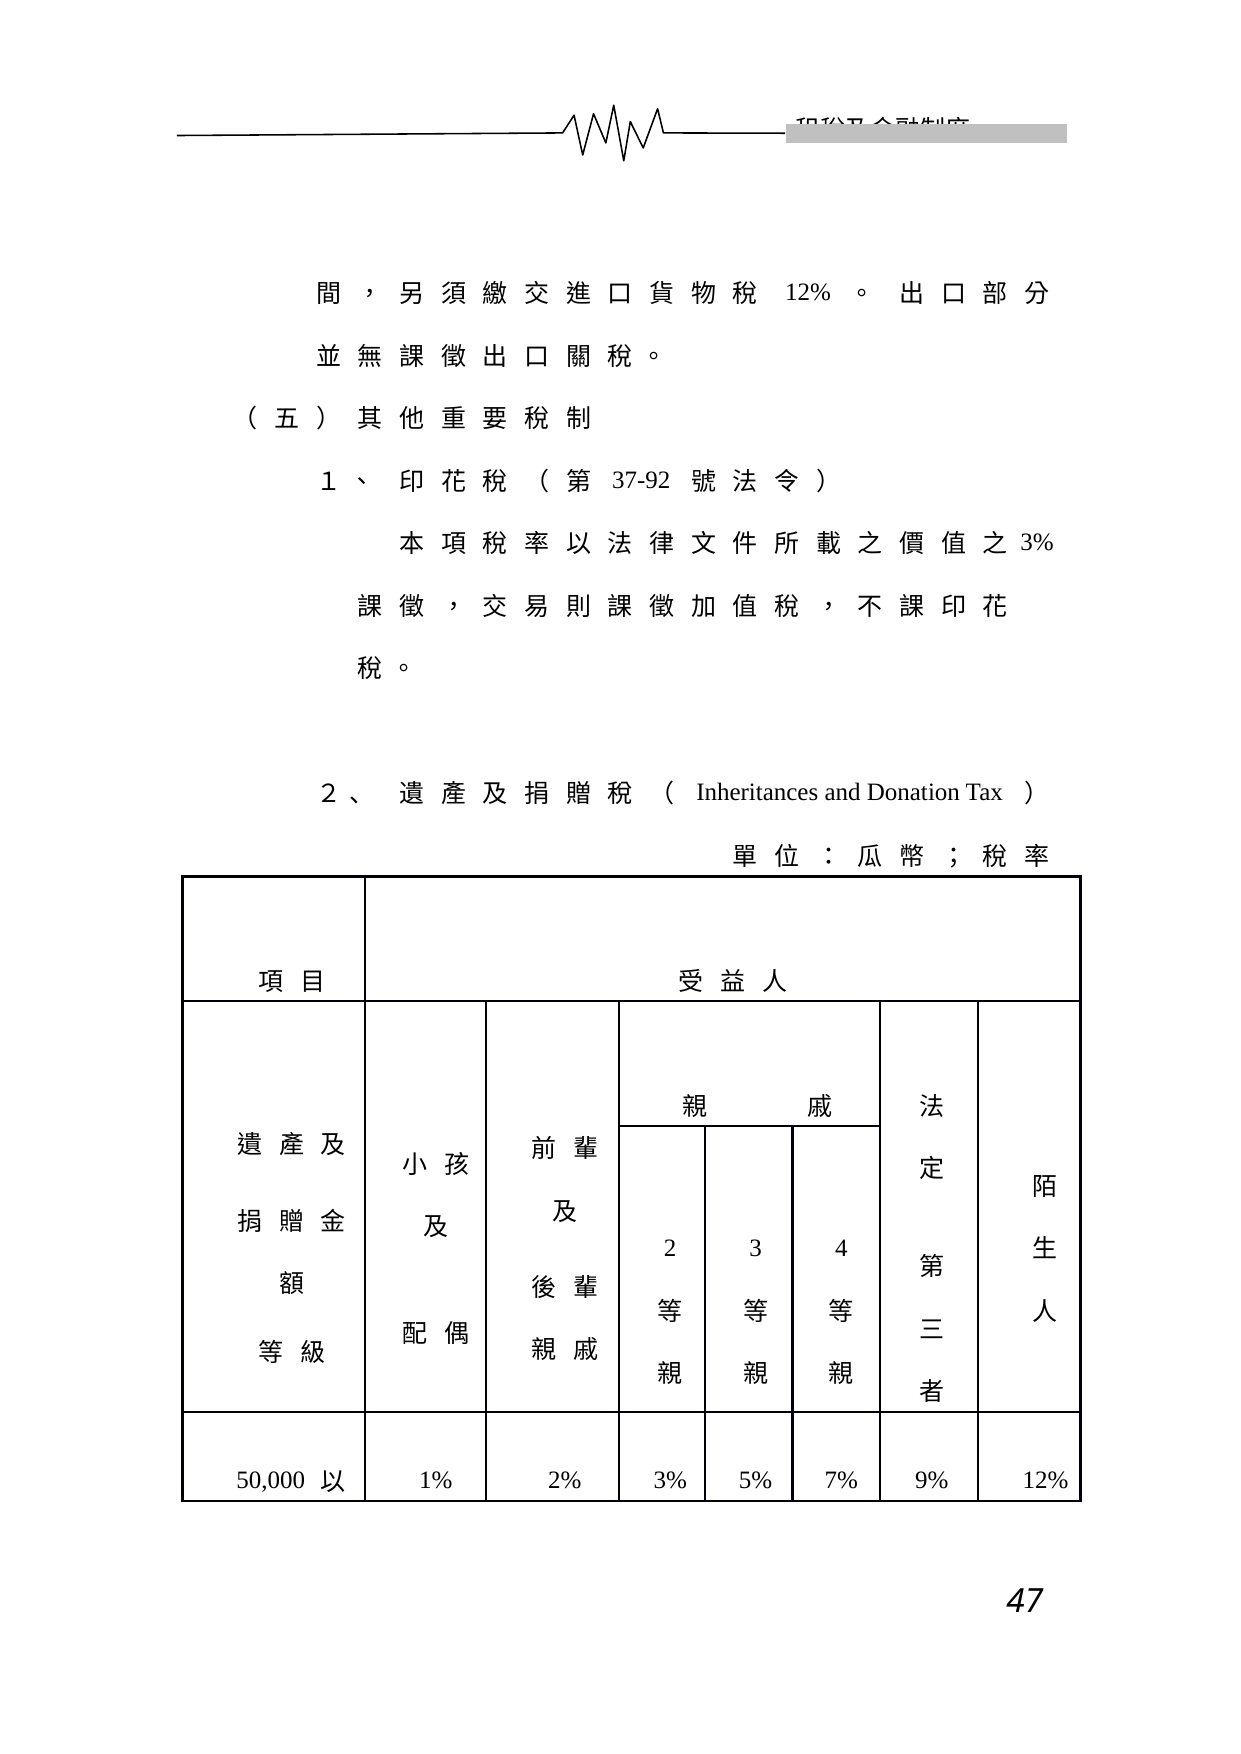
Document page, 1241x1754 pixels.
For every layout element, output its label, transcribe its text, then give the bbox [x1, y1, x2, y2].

table_cell 2等親 [620, 1127, 704, 1411]
text １、印花稅（第37-92號法令） [281, 438, 1058, 500]
table_cell 3% [620, 1413, 704, 1500]
table_cell 前輩及 後輩親戚 [487, 1002, 618, 1411]
table_cell 2% [487, 1413, 618, 1500]
table_cell 5% [706, 1413, 791, 1500]
table_cell 1% [366, 1413, 485, 1500]
text ２、遺產及捐贈稅（Inheritances and Donation Tax） [281, 750, 1058, 813]
table_cell 4等親 [794, 1127, 879, 1411]
table_cell 12% [979, 1413, 1079, 1500]
text 間，另須繳交進口貨物稅12%。出口部分並無課徵出口關稅。 [281, 250, 1058, 375]
table_cell 50,000以 [184, 1413, 364, 1500]
table_cell 小孩及 配偶 [366, 1002, 485, 1411]
table_cell 親 戚 [620, 1002, 879, 1125]
table_header 受益人 [366, 878, 1079, 1000]
table_cell 遺產及 捐贈金額 等級 [184, 1002, 364, 1411]
table_cell 陌生人 [979, 1002, 1079, 1411]
table_cell 9% [881, 1413, 977, 1500]
text （五）其他重要稅制 [207, 375, 1058, 438]
text 單位：瓜幣；稅率 [183, 813, 1058, 875]
table_cell 法定 第三者 [881, 1002, 977, 1411]
text 本項稅率以法律文件所載之價值之3%課徵，交易則課徵加值稅，不課印花稅。 [330, 500, 1058, 688]
table_header 項目 [184, 878, 364, 1000]
table_cell 7% [794, 1413, 879, 1500]
table_cell 3等親 [706, 1127, 791, 1411]
